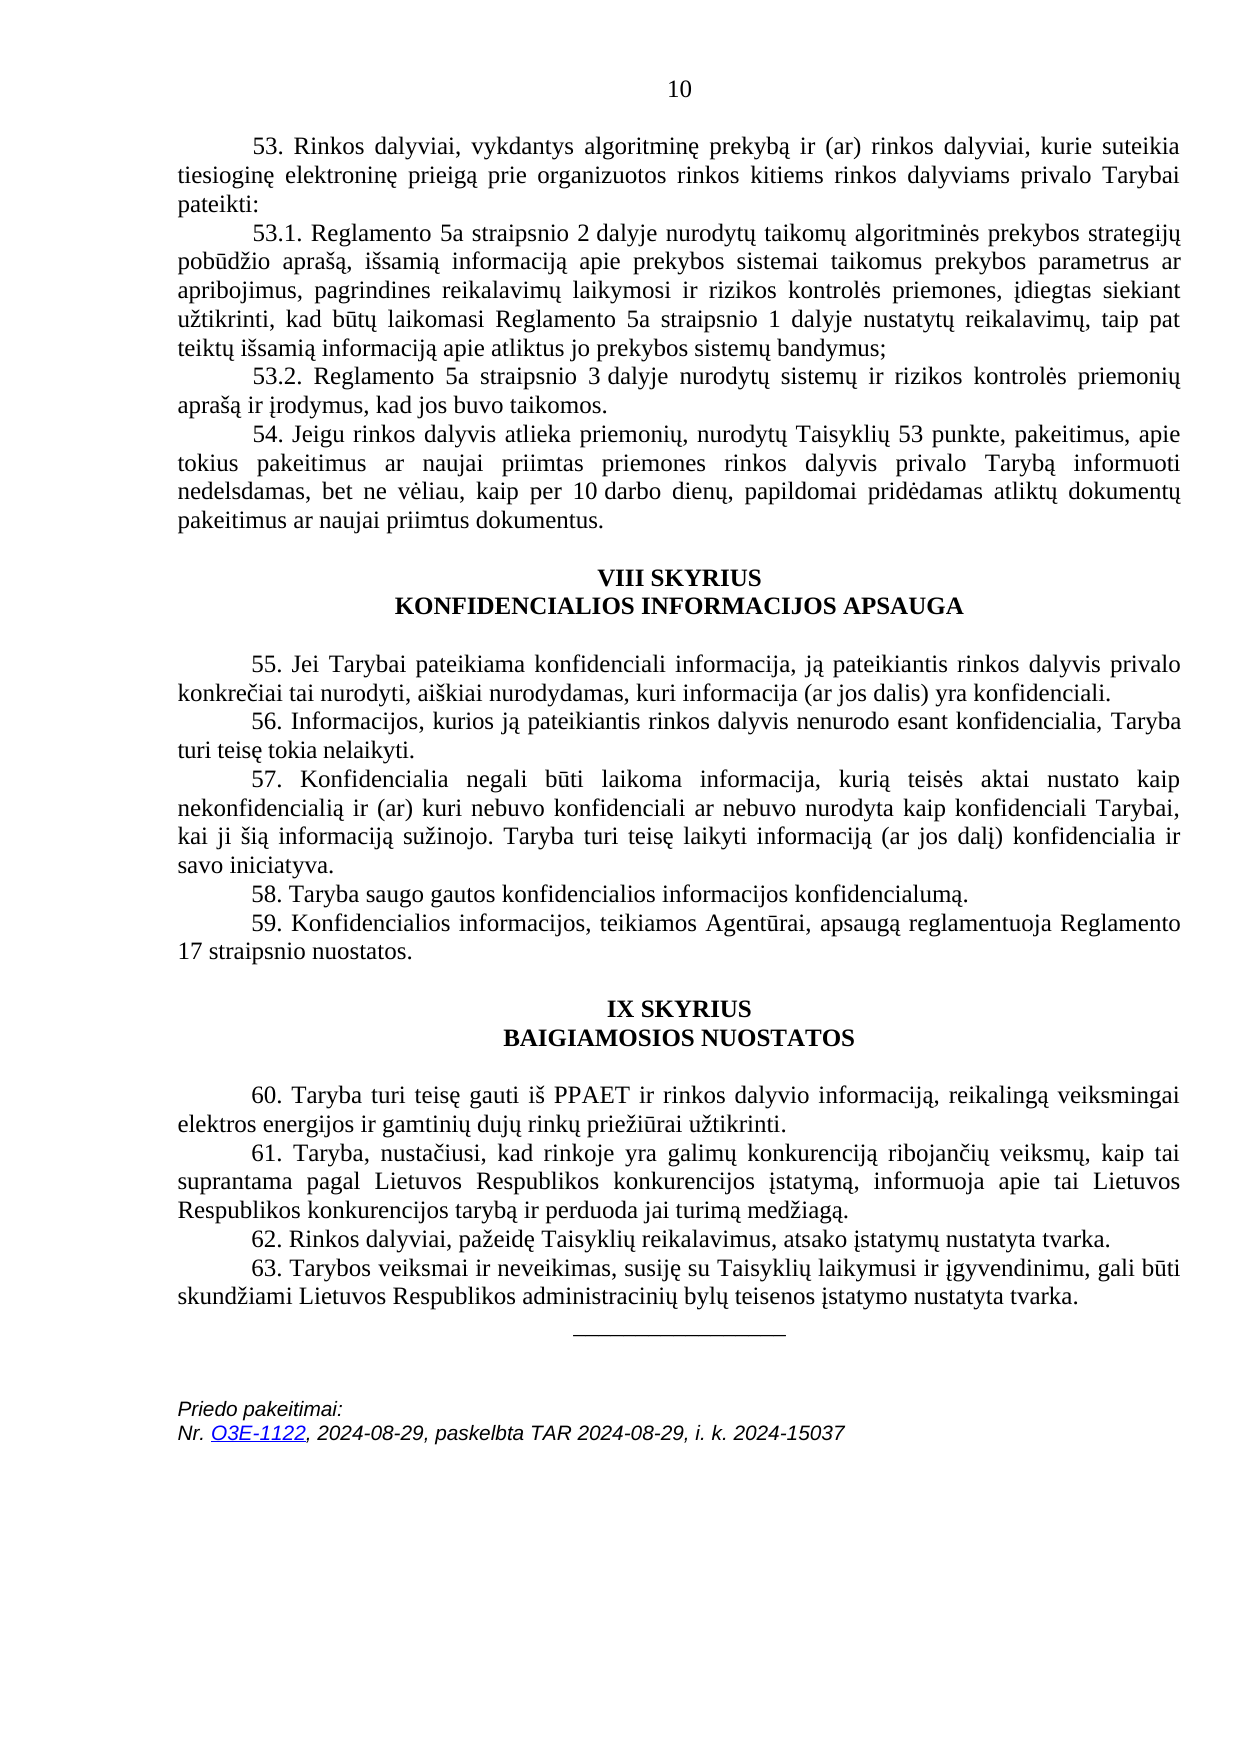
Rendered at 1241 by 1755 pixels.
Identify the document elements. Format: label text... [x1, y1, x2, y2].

text 55. Jei Tarybai pateikiama konfidenciali informacija, ją pateikiantis rinkos dalyvis privalo konkrečiai tai nurodyti, aiškiai nurodydamas, kuri informacija (ar jos dalis) yra konfidenciali. [177, 649, 1181, 706]
text 53.2. Reglamento 5a straipsnio 3 dalyje nurodytų sistemų ir rizikos kontrolės priemonių aprašą ir įrodymus, kad jos buvo taikomos. [177, 361, 1181, 419]
text 57. Konfidencialia negali būti laikoma informacija, kurią teisės aktai nustato kaip nekonfidencialią ir (ar) kuri nebuvo konfidenciali ar nebuvo nurodyta kaip konfidenciali Tarybai, kai ji šią informaciją sužinojo. Taryba turi teisę laikyti informaciją (ar jos dalį) konfidencialia ir savo iniciatyva. [177, 764, 1181, 879]
text Priedo pakeitimai: [177, 1396, 1181, 1420]
text Nr. O3E-1122, 2024-08-29, paskelbta TAR 2024-08-29, i. k. 2024-15037 [177, 1420, 1181, 1444]
text VIII SKYRIUS [177, 563, 1181, 591]
text BAIGIAMOSIOS NUOSTATOS [177, 1023, 1181, 1051]
text 54. Jeigu rinkos dalyvis atlieka priemonių, nurodytų Taisyklių 53 punkte, pakeitimus, apie tokius pakeitimus ar naujai priimtas priemones rinkos dalyvis privalo Tarybą informuoti nedelsdamas, bet ne vėliau, kaip per 10 darbo dienų, papildomai pridėdamas atliktų dokumentų pakeitimus ar naujai priimtus dokumentus. [177, 419, 1181, 534]
text _________________ [177, 1310, 1181, 1339]
text 53.1. Reglamento 5a straipsnio 2 dalyje nurodytų taikomų algoritminės prekybos strategijų pobūdžio aprašą, išsamią informaciją apie prekybos sistemai taikomus prekybos parametrus ar apribojimus, pagrindines reikalavimų laikymosi ir rizikos kontrolės priemones, įdiegtas siekiant užtikrinti, kad būtų laikomasi Reglamento 5a straipsnio 1 dalyje nustatytų reikalavimų, taip pat teiktų išsamią informaciją apie atliktus jo prekybos sistemų bandymus; [177, 218, 1181, 361]
text 59. Konfidencialios informacijos, teikiamos Agentūrai, apsaugą reglamentuoja Reglamento 17 straipsnio nuostatos. [177, 908, 1181, 965]
text IX SKYRIUS [177, 994, 1181, 1023]
text 63. Tarybos veiksmai ir neveikimas, susiję su Taisyklių laikymusi ir įgyvendinimu, gali būti skundžiami Lietuvos Respublikos administracinių bylų teisenos įstatymo nustatyta tvarka. [177, 1253, 1181, 1310]
text 53. Rinkos dalyviai, vykdantys algoritminę prekybą ir (ar) rinkos dalyviai, kurie suteikia tiesioginę elektroninę prieigą prie organizuotos rinkos kitiems rinkos dalyviams privalo Tarybai pateikti: [177, 131, 1181, 218]
text 56. Informacijos, kurios ją pateikiantis rinkos dalyvis nenurodo esant konfidencialia, Taryba turi teisę tokia nelaikyti. [177, 706, 1181, 764]
text KONFIDENCIALIOS INFORMACIJOS APSAUGA [177, 591, 1181, 620]
text 58. Taryba saugo gautos konfidencialios informacijos konfidencialumą. [177, 879, 1181, 908]
text 61. Taryba, nustačiusi, kad rinkoje yra galimų konkurenciją ribojančių veiksmų, kaip tai suprantama pagal Lietuvos Respublikos konkurencijos įstatymą, informuoja apie tai Lietuvos Respublikos konkurencijos tarybą ir perduoda jai turimą medžiagą. [177, 1138, 1181, 1224]
text 60. Taryba turi teisę gauti iš PPAET ir rinkos dalyvio informaciją, reikalingą veiksmingai elektros energijos ir gamtinių dujų rinkų priežiūrai užtikrinti. [177, 1080, 1181, 1138]
text 62. Rinkos dalyviai, pažeidę Taisyklių reikalavimus, atsako įstatymų nustatyta tvarka. [177, 1224, 1181, 1253]
